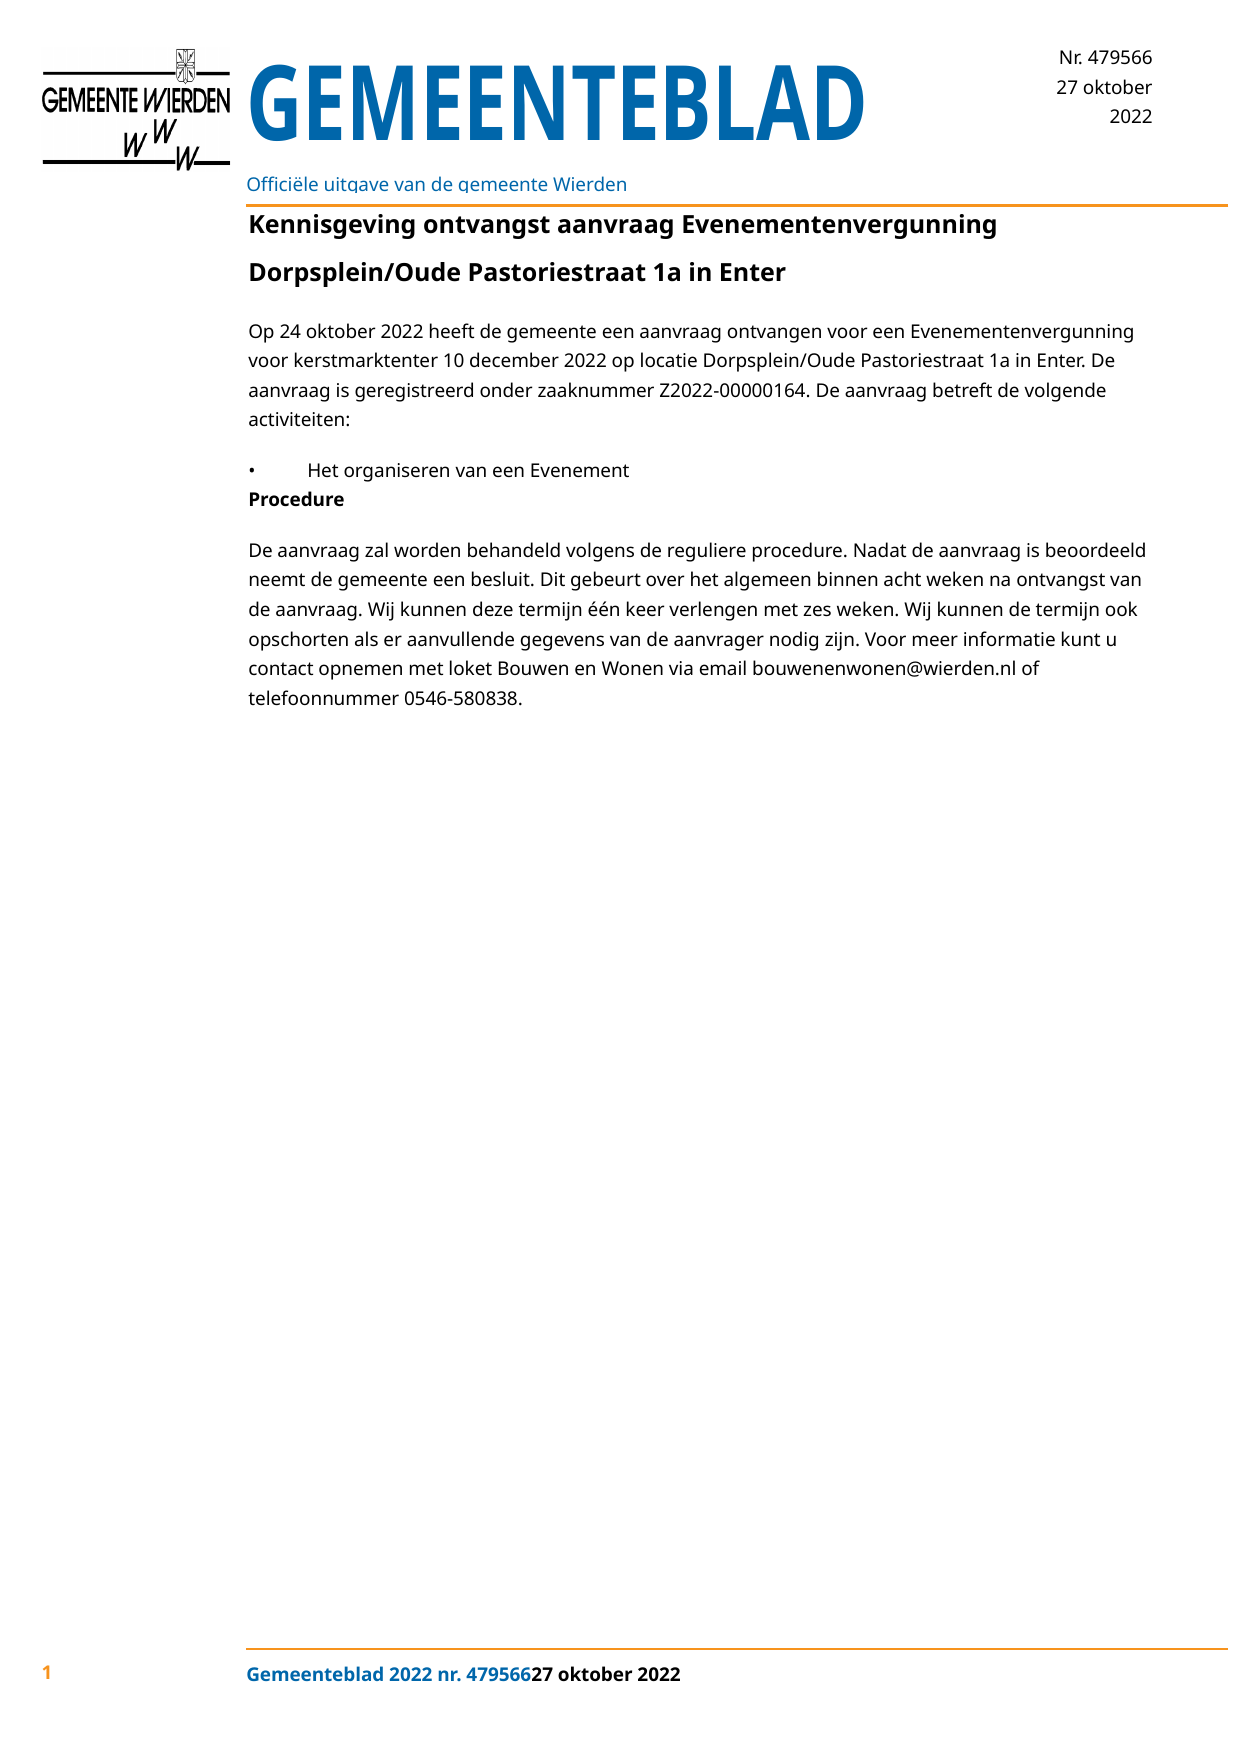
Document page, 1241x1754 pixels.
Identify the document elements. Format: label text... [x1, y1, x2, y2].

picture [41, 47, 231, 172]
text Op 24 oktober 2022 heeft de gemeente een aanvraag ontvangen voor een Evenementenvergunning voor kerstmarktenter 10 december 2022 op locatie Dorpsplein/Oude Pastoriestraat 1a in Enter. De aanvraag is geregistreerd onder zaaknummer Z2022-00000164. De aanvraag betreft de volgende activiteiten: [248, 318, 1152, 432]
list Het organiseren van een Evenement [248, 457, 1152, 483]
text Kennisgeving ontvangst aanvraag Evenementenvergunning Dorpsplein/Oude Pastoriestraat 1a in Enter [248, 207, 1152, 288]
text Procedure [248, 487, 1152, 512]
text De aanvraag zal worden behandeld volgens de reguliere procedure. Nadat de aanvraag is beoordeeld neemt de gemeente een besluit. Dit gebeurt over het algemeen binnen acht weken na ontvangst van de aanvraag. Wij kunnen deze termijn één keer verlengen met zes weken. Wij kunnen de termijn ook opschorten als er aanvullende gegevens van de aanvrager nodig zijn. Voor meer informatie kunt u contact opnemen met loket Bouwen en Wonen via email bouwenenwonen@wierden.nl of telefoonnummer 0546-580838. [248, 537, 1152, 711]
